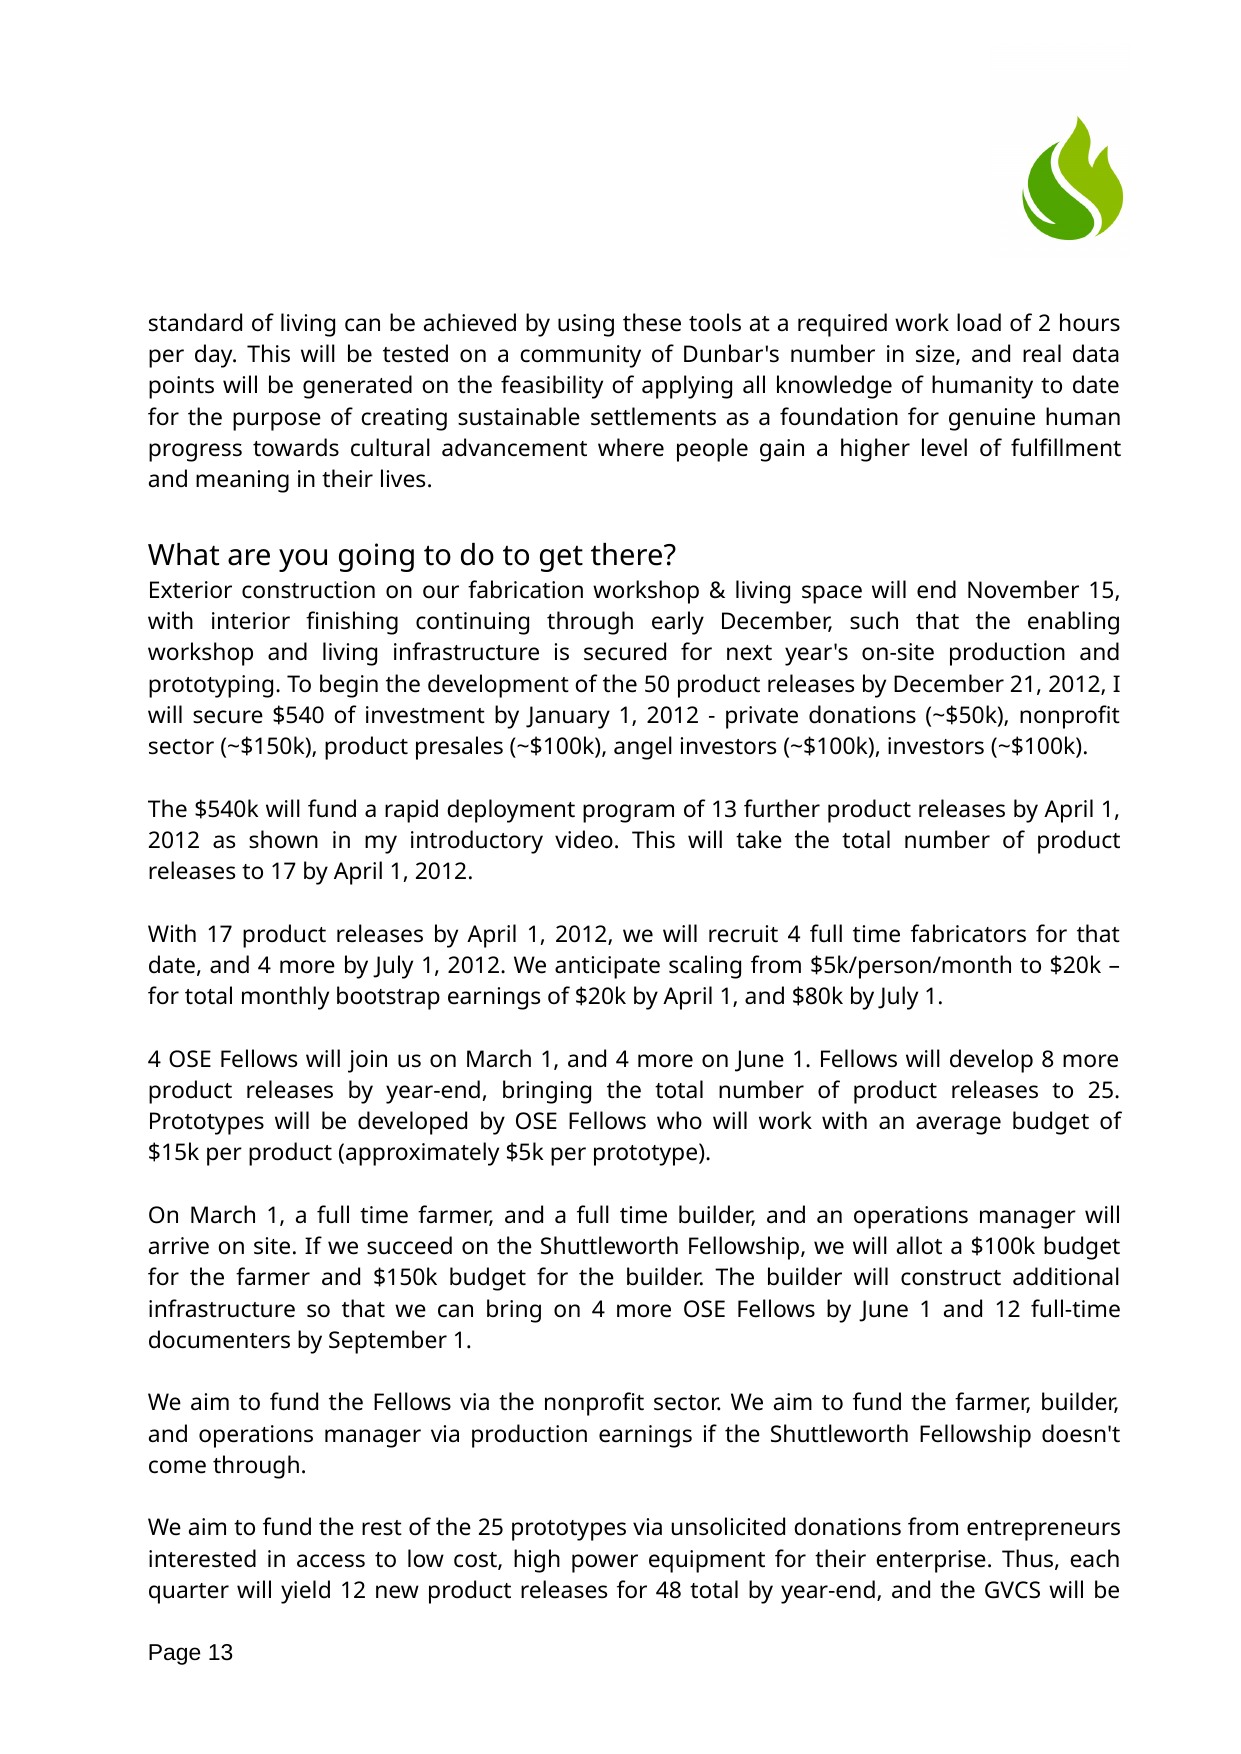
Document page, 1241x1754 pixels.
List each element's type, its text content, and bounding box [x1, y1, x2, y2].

text The $540k will fund a rapid deployment program of 13 further product releases by April 1, 2012 as shown in my introductory video. This will take the total number of product releases to 17 by April 1, 2012. [148, 793, 1122, 886]
text With 17 product releases by April 1, 2012, we will recruit 4 full time fabricators for that date, and 4 more by July 1, 2012. We anticipate scaling from $5k/person/month to $20k – for total monthly bootstrap earnings of $20k by April 1, and $80k by July 1. [148, 918, 1122, 1011]
text standard of living can be achieved by using these tools at a required work load of 2 hours per day. This will be tested on a community of Dunbar's number in size, and real data points will be generated on the feasibility of applying all knowledge of humanity to date for the purpose of creating sustainable settlements as a foundation for genuine human progress towards cultural advancement where people gain a higher level of fulfillment and meaning in their lives. [148, 307, 1122, 494]
text Exterior construction on our fabrication workshop & living space will end November 15, with interior finishing continuing through early December, such that the enabling workshop and living infrastructure is secured for next year's on-site production and prototyping. To begin the development of the 50 product releases by December 21, 2012, I will secure $540 of investment by January 1, 2012 - private donations (~$50k), nonprofit sector (~$150k), product presales (~$100k), angel investors (~$100k), investors (~$100k). [148, 574, 1122, 761]
text We aim to fund the rest of the 25 prototypes via unsolicited donations from entrepreneurs interested in access to low cost, high power equipment for their enterprise. Thus, each quarter will yield 12 new product releases for 48 total by year-end, and the GVCS will be [148, 1511, 1122, 1605]
picture [990, 44, 1035, 259]
text 4 OSE Fellows will join us on March 1, and 4 more on June 1. Fellows will develop 8 more product releases by year-end, bringing the total number of product releases to 25. Prototypes will be developed by OSE Fellows who will work with an average budget of $15k per product (approximately $5k per prototype). [148, 1043, 1122, 1168]
text On March 1, a full time farmer, and a full time builder, and an operations manager will arrive on site. If we succeed on the Shuttleworth Fellowship, we will allot a $100k budget for the farmer and $150k budget for the builder. The builder will construct additional infrastructure so that we can bring on 4 more OSE Fellows by June 1 and 12 full-time documenters by September 1. [148, 1199, 1122, 1355]
text What are you going to do to get there? [148, 534, 1122, 574]
text We aim to fund the Fellows via the nonprofit sector. We aim to fund the farmer, builder, and operations manager via production earnings if the Shuttleworth Fellowship doesn't come through. [148, 1386, 1122, 1480]
